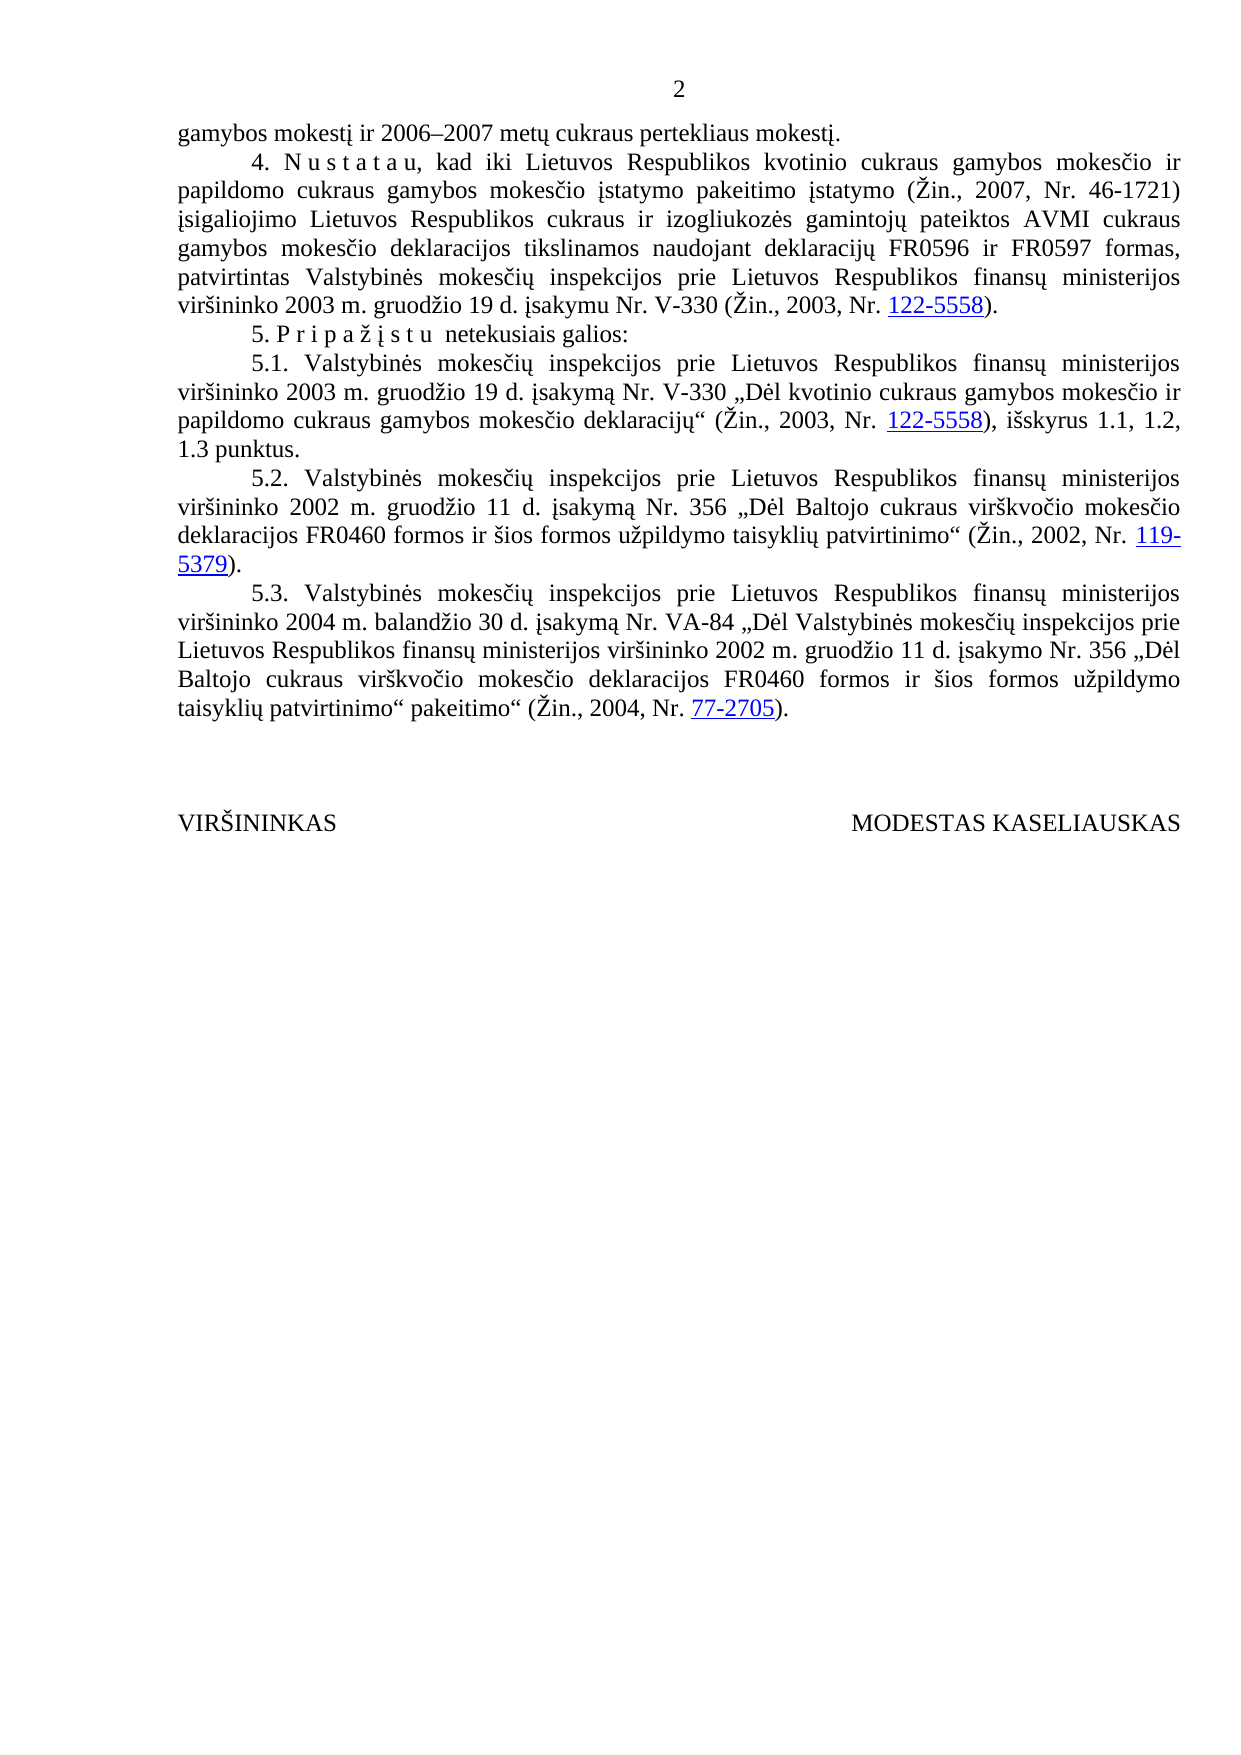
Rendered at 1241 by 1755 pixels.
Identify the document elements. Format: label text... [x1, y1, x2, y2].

text VIRŠININKAS MODESTAS KASELIAUSKAS [177, 808, 1181, 837]
text 5.3. Valstybinės mokesčių inspekcijos prie Lietuvos Respublikos finansų ministerijos viršininko 2004 m. balandžio 30 d. įsakymą Nr. VA-84 „Dėl Valstybinės mokesčių inspekcijos prie Lietuvos Respublikos finansų ministerijos viršininko 2002 m. gruodžio 11 d. įsakymo Nr. 356 „Dėl Baltojo cukraus virškvočio mokesčio deklaracijos FR0460 formos ir šios formos užpildymo taisyklių patvirtinimo“ pakeitimo“ (Žin., 2004, Nr. 77-2705). [177, 578, 1181, 722]
text 5. Pripažįstu netekusiais galios: [177, 319, 1181, 348]
text gamybos mokestį ir 2006–2007 metų cukraus pertekliaus mokestį. [177, 118, 1181, 147]
text 5.1. Valstybinės mokesčių inspekcijos prie Lietuvos Respublikos finansų ministerijos viršininko 2003 m. gruodžio 19 d. įsakymą Nr. V-330 „Dėl kvotinio cukraus gamybos mokesčio ir papildomo cukraus gamybos mokesčio deklaracijų“ (Žin., 2003, Nr. 122-5558), išskyrus 1.1, 1.2, 1.3 punktus. [177, 348, 1181, 463]
text 4. Nustatau, kad iki Lietuvos Respublikos kvotinio cukraus gamybos mokesčio ir papildomo cukraus gamybos mokesčio įstatymo pakeitimo įstatymo (Žin., 2007, Nr. 46-1721) įsigaliojimo Lietuvos Respublikos cukraus ir izogliukozės gamintojų pateiktos AVMI cukraus gamybos mokesčio deklaracijos tikslinamos naudojant deklaracijų FR0596 ir FR0597 formas, patvirtintas Valstybinės mokesčių inspekcijos prie Lietuvos Respublikos finansų ministerijos viršininko 2003 m. gruodžio 19 d. įsakymu Nr. V-330 (Žin., 2003, Nr. 122-5558). [177, 147, 1181, 319]
text 5.2. Valstybinės mokesčių inspekcijos prie Lietuvos Respublikos finansų ministerijos viršininko 2002 m. gruodžio 11 d. įsakymą Nr. 356 „Dėl Baltojo cukraus virškvočio mokesčio deklaracijos FR0460 formos ir šios formos užpildymo taisyklių patvirtinimo“ (Žin., 2002, Nr. 119-5379). [177, 463, 1181, 578]
